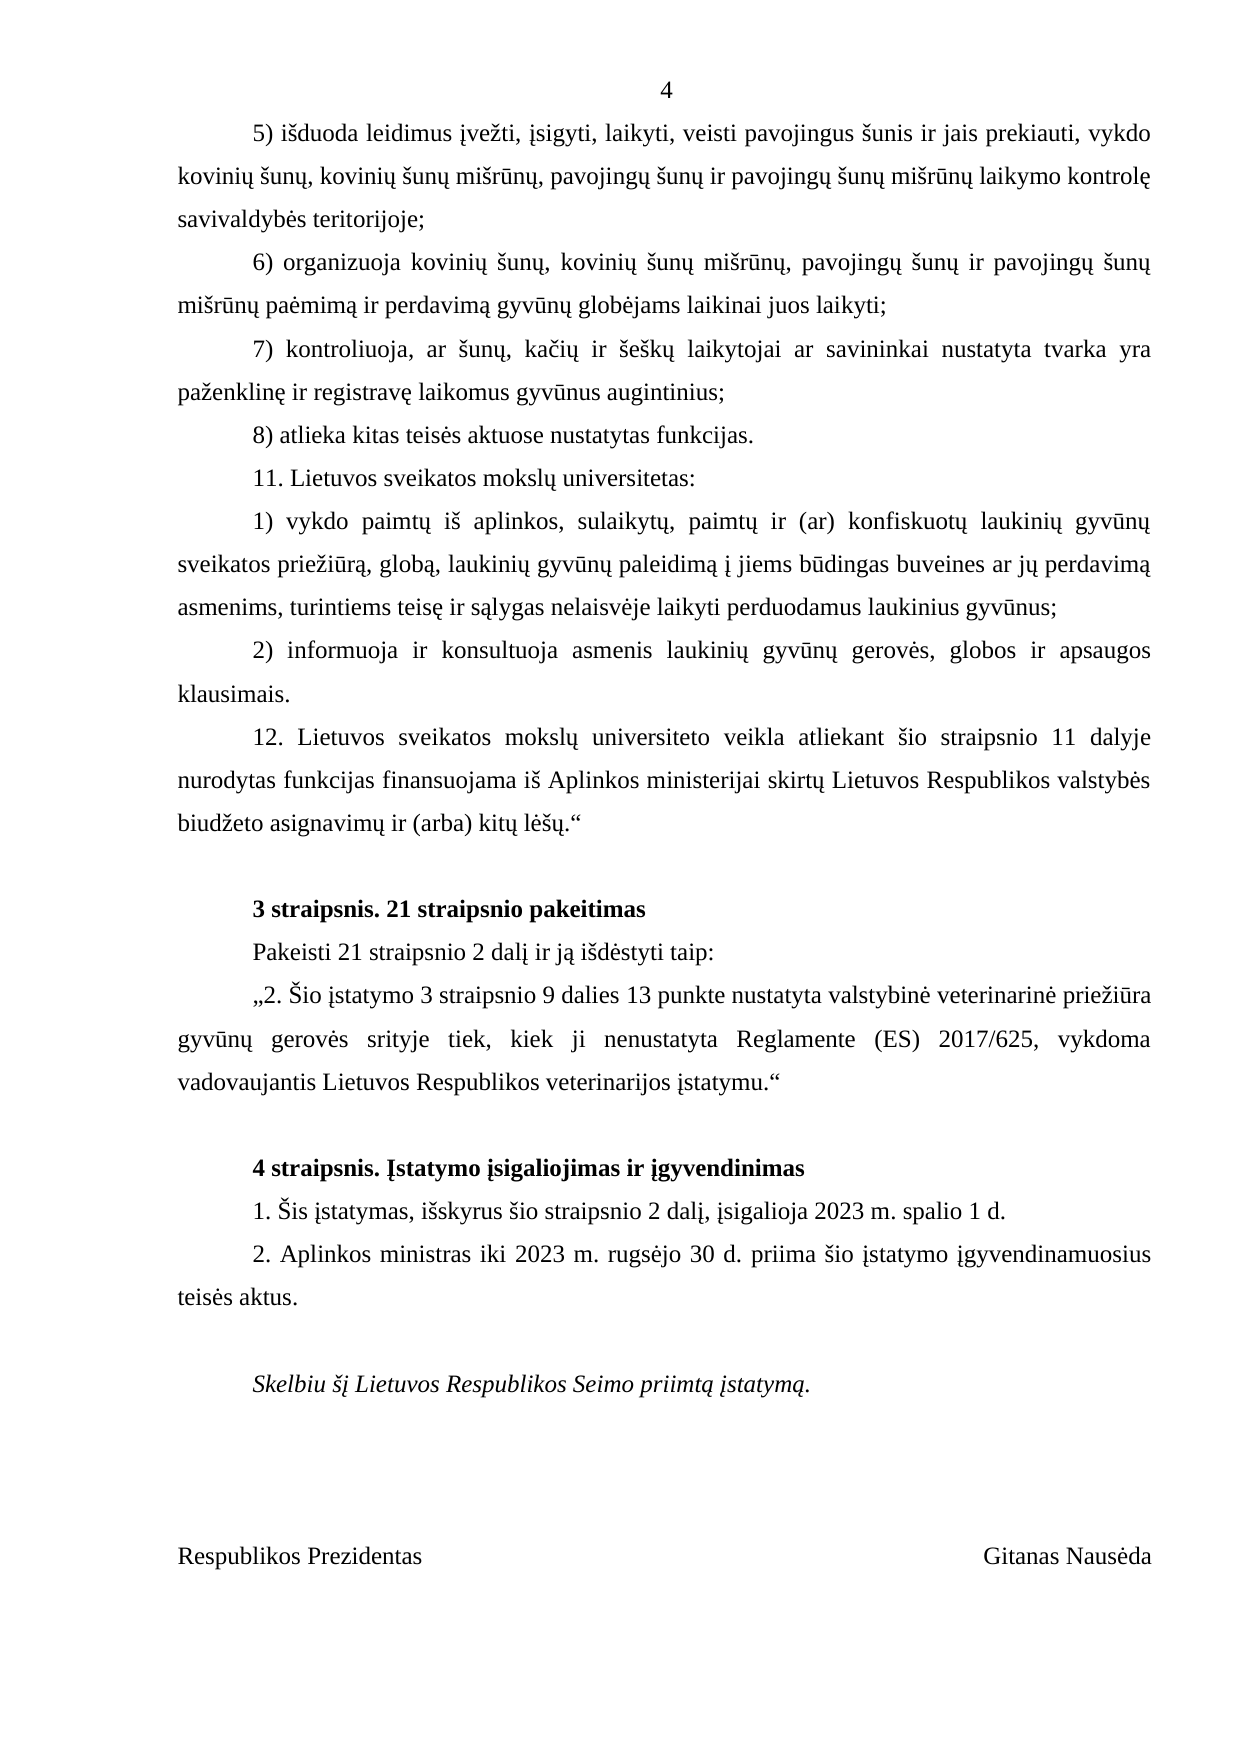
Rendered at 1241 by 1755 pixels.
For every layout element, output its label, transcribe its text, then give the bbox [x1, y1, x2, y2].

text 11. Lietuvos sveikatos mokslų universitetas: [177, 463, 1152, 492]
text 1. Šis įstatymas, išskyrus šio straipsnio 2 dalį, įsigalioja 2023 m. spalio 1 d. [177, 1196, 1152, 1225]
text 1) vykdo paimtų iš aplinkos, sulaikytų, paimtų ir (ar) konfiskuotų laukinių gyvūnų sveikatos priežiūrą, globą, laukinių gyvūnų paleidimą į jiems būdingas buveines ar jų perdavimą asmenims, turintiems teisę ir sąlygas nelaisvėje laikyti perduodamus laukinius gyvūnus; [177, 506, 1152, 621]
text 5) išduoda leidimus įvežti, įsigyti, laikyti, veisti pavojingus šunis ir jais prekiauti, vykdo kovinių šunų, kovinių šunų mišrūnų, pavojingų šunų ir pavojingų šunų mišrūnų laikymo kontrolę savivaldybės teritorijoje; [177, 118, 1152, 233]
text 4 straipsnis. Įstatymo įsigaliojimas ir įgyvendinimas [177, 1153, 1152, 1182]
text 7) kontroliuoja, ar šunų, kačių ir šeškų laikytojai ar savininkai nustatyta tvarka yra paženklinę ir registravę laikomus gyvūnus augintinius; [177, 334, 1152, 406]
text 6) organizuoja kovinių šunų, kovinių šunų mišrūnų, pavojingų šunų ir pavojingų šunų mišrūnų paėmimą ir perdavimą gyvūnų globėjams laikinai juos laikyti; [177, 247, 1152, 319]
text 3 straipsnis. 21 straipsnio pakeitimas [177, 894, 1152, 923]
text Respublikos Prezidentas Gitanas Nausėda [177, 1541, 1152, 1570]
text Skelbiu šį Lietuvos Respublikos Seimo priimtą įstatymą. [177, 1369, 1152, 1397]
text 12. Lietuvos sveikatos mokslų universiteto veikla atliekant šio straipsnio 11 dalyje nurodytas funkcijas finansuojama iš Aplinkos ministerijai skirtų Lietuvos Respublikos valstybės biudžeto asignavimų ir (arba) kitų lėšų.“ [177, 722, 1152, 837]
text 8) atlieka kitas teisės aktuose nustatytas funkcijas. [177, 420, 1152, 449]
text 2. Aplinkos ministras iki 2023 m. rugsėjo 30 d. priima šio įstatymo įgyvendinamuosius teisės aktus. [177, 1239, 1152, 1311]
text „2. Šio įstatymo 3 straipsnio 9 dalies 13 punkte nustatyta valstybinė veterinarinė priežiūra gyvūnų gerovės srityje tiek, kiek ji nenustatyta Reglamente (ES) 2017/625, vykdoma vadovaujantis Lietuvos Respublikos veterinarijos įstatymu.“ [177, 981, 1152, 1096]
text 2) informuoja ir konsultuoja asmenis laukinių gyvūnų gerovės, globos ir apsaugos klausimais. [177, 636, 1152, 707]
text Pakeisti 21 straipsnio 2 dalį ir ją išdėstyti taip: [177, 937, 1152, 966]
